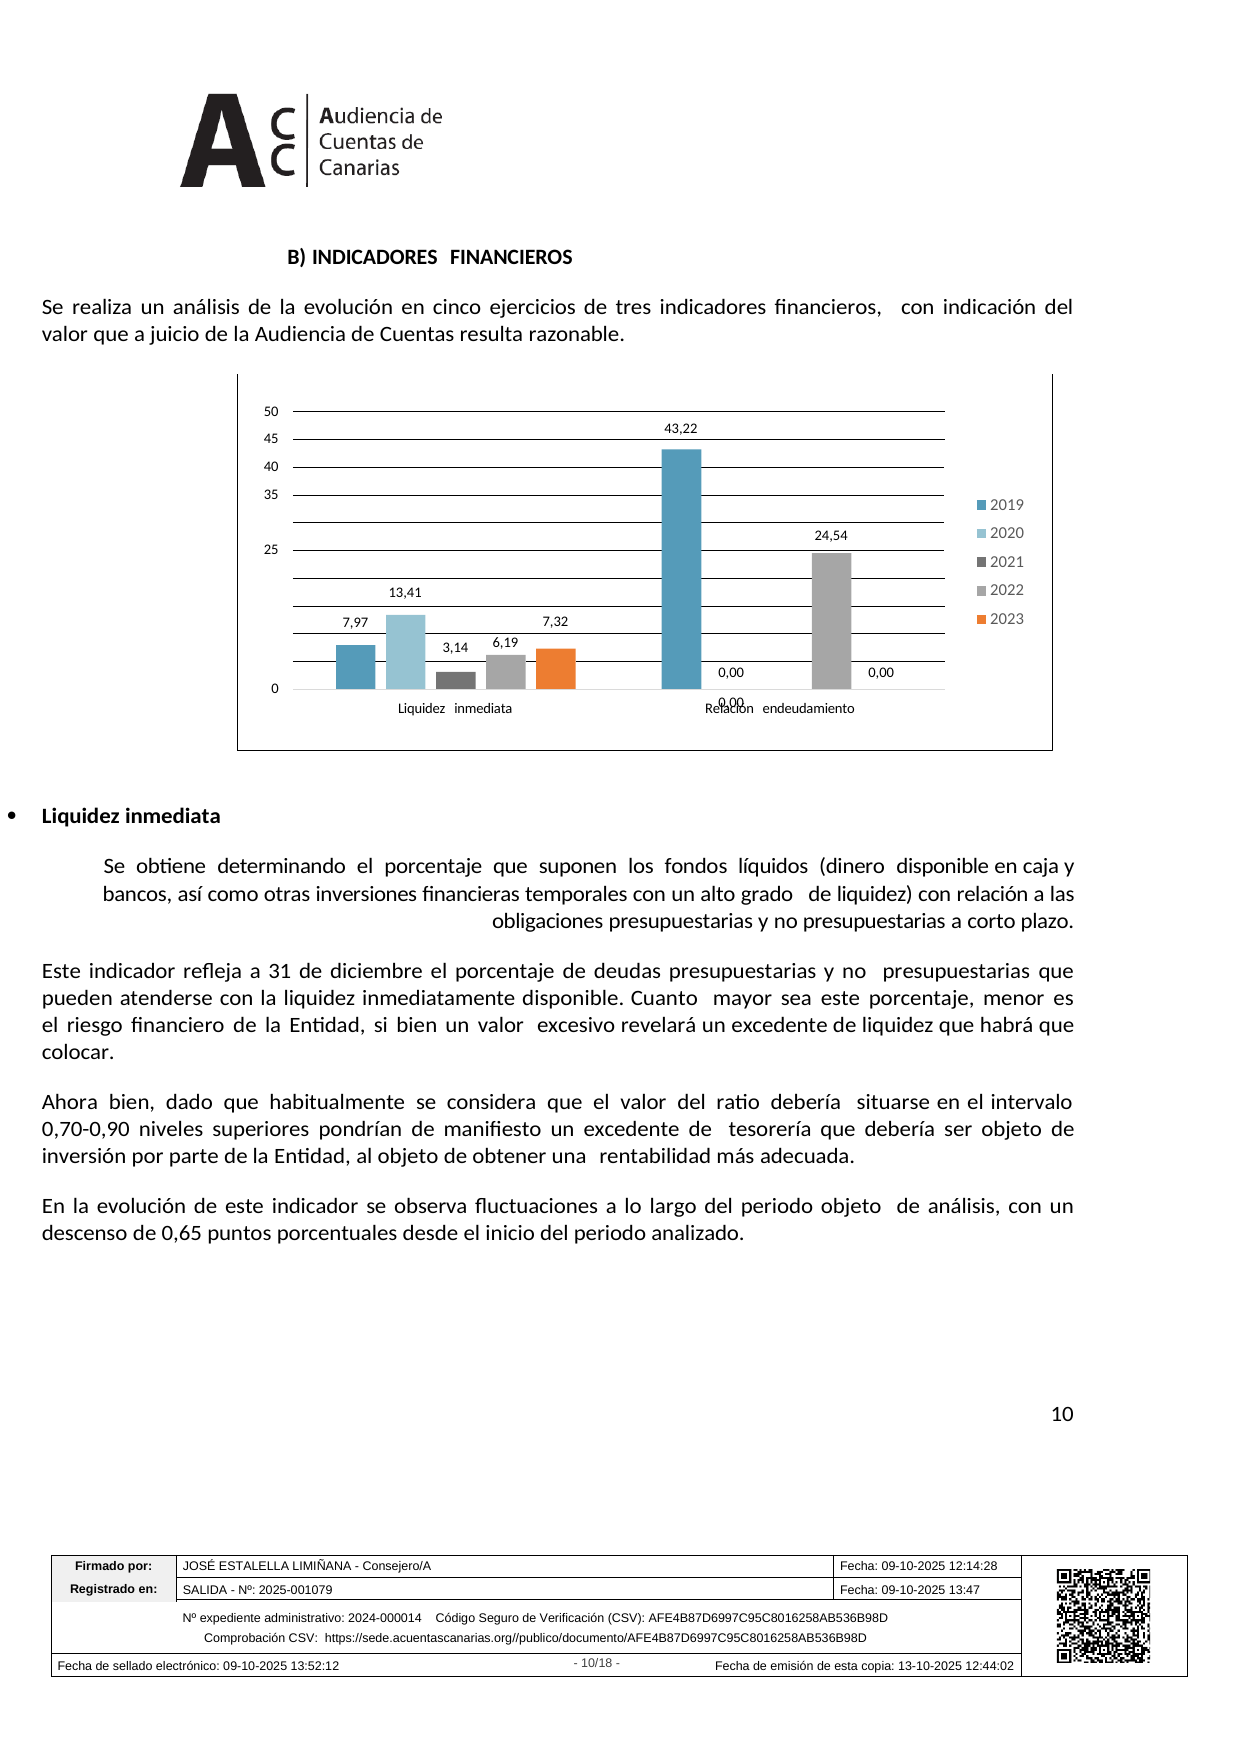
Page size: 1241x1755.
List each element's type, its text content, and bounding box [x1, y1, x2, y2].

table_cell Registrado en: [52, 1580, 176, 1599]
table_header [1022, 1556, 1187, 1676]
table_cell Fecha: 09-10-2025 13:47 [834, 1578, 1021, 1599]
table_cell Fecha de sellado electrónico: 09-10-2025 13:52:12 - 10/18 - Fecha de emisión de esta copia: 13-10-2025 12:44:02 [52, 1654, 1021, 1676]
table_header JOSÉ ESTALELLA LIMIÑANA - Consejero/A [177, 1556, 833, 1577]
text En la evolución de este indicador se observa fluctuaciones a lo largo del periodo objeto de análisis, con un descenso de 0,65 puntos porcentuales desde el inicio del periodo analizado. [42, 1192, 1074, 1246]
list INDICADORES FINANCIEROS [287, 243, 1199, 270]
table_header Firmado por: [52, 1556, 176, 1577]
table_header Fecha: 09-10-2025 12:14:28 [834, 1556, 1021, 1577]
text Ahora bien, dado que habitualmente se considera que el valor del ratio debería situarse en el intervalo 0,70-0,90 niveles superiores pondrían de manifiesto un excedente de tesorería que debería ser objeto de inversión por parte de la Entidad, al objeto de obtener una rentabilidad más adecuada. [42, 1088, 1074, 1169]
text Este indicador refleja a 31 de diciembre el porcentaje de deudas presupuestarias y no presupuestarias que pueden atenderse con la liquidez inmediatamente disponible. Cuanto mayor sea este porcentaje, menor es el riesgo financiero de la Entidad, si bien un valor excesivo revelará un excedente de liquidez que habrá que colocar. [42, 957, 1074, 1065]
list Liquidez inmediata [8, 802, 1199, 829]
table_cell SALIDA - Nº: 2025-001079 [177, 1578, 833, 1599]
text Se realiza un análisis de la evolución en cinco ejercicios de tres indicadores financieros, con indicación del valor que a juicio de la Audiencia de Cuentas resulta razonable. [42, 293, 1074, 347]
table_cell Nº expediente administrativo: 2024-000014 Código Seguro de Verificación (CSV): AFE4B87D6997C95C8016258AB536B98D Comprobación CSV: https://sede.acuentascanarias.org//publico/documento/AFE4B87D6997C95C8016258AB536B98D [52, 1600, 1021, 1653]
text Se obtiene determinando el porcentaje que suponen los fondos líquidos (dinero disponible en caja y bancos, así como otras inversiones financieras temporales con un alto grado de liquidez) con relación a las obligaciones presupuestarias y no presupuestarias a corto plazo. [42, 853, 1074, 934]
